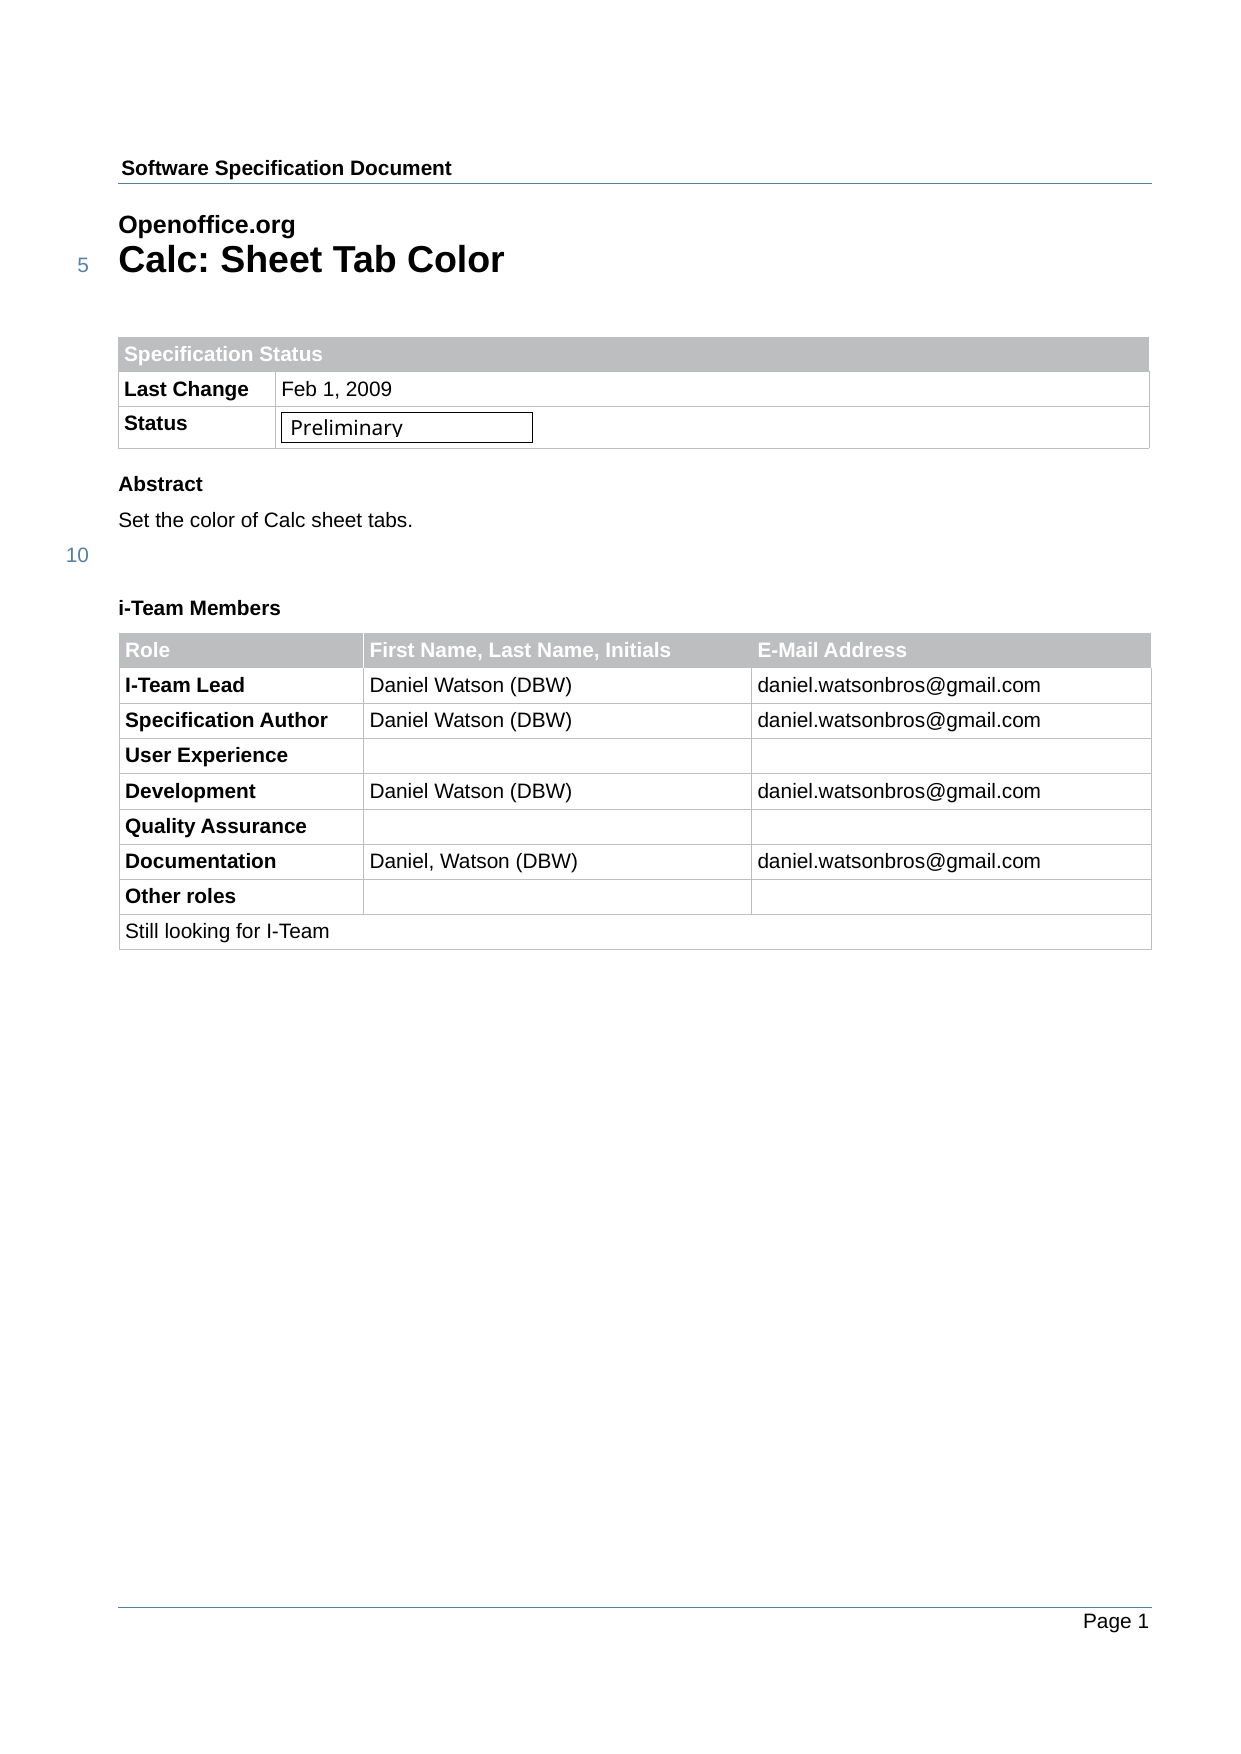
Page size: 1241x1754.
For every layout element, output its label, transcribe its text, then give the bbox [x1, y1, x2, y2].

table_cell <User@openoffice.org> [752, 739, 1151, 773]
text Calc: Sheet Tab Color [118, 239, 1152, 281]
table_cell daniel.watsonbros@gmail.com [752, 668, 1151, 703]
text Set the color of Calc sheet tabs. [118, 508, 1152, 531]
table_header E-Mail Address [751, 633, 1151, 668]
table_cell Last Change [119, 372, 275, 406]
table_cell daniel.watsonbros@gmail.com [752, 845, 1151, 879]
text Software Specification Document [118, 154, 1152, 183]
table_header First Name, Last Name, Initials [364, 633, 751, 668]
table_cell Still looking for I-Team [120, 915, 1151, 949]
subtitle Abstract [118, 472, 1152, 496]
table_cell Other roles [120, 880, 363, 914]
table_cell Specification Author [120, 704, 363, 738]
table_cell I-Team Lead [120, 668, 363, 703]
table_cell <First Name, Last Name (Initials)> [364, 739, 751, 773]
table_cell daniel.watsonbros@gmail.com [752, 704, 1151, 738]
table_cell <User@openoffice.org> [752, 880, 1151, 914]
table_cell Development [120, 774, 363, 808]
table_cell <First Name, Last Name (Initials)> [364, 880, 751, 914]
table_header Role [119, 633, 363, 668]
table_cell Daniel Watson (DBW) [364, 704, 751, 738]
table_cell User Experience [120, 739, 363, 773]
table_cell Daniel, Watson (DBW) [364, 845, 751, 879]
table_header Specification Status [118, 337, 1149, 371]
table_cell Status [119, 407, 275, 447]
table_cell daniel.watsonbros@gmail.com [752, 774, 1151, 808]
table_cell Documentation [120, 845, 363, 879]
text Openoffice.org [118, 211, 1152, 239]
table_cell Daniel Watson (DBW) [364, 774, 751, 808]
table_cell Feb 1, 2009 [276, 372, 1149, 406]
table_cell Daniel Watson (DBW) [364, 668, 751, 703]
table_cell <User@openoffice.org> [752, 810, 1151, 844]
subtitle i-Team Members [118, 597, 1152, 620]
table_cell <First Name, Last Name (Initials)> [364, 810, 751, 844]
table_cell Quality Assurance [120, 810, 363, 844]
table_cell PRELIMINARY status is the initial conception of a specification. STANDARD A specification with status Standard is considered to be stable and has the approval of the i-Team. OBSOLETE An Obsolete specification is a specification that has been identified unnecessary. For example due to; technology changes or changes in other standards or specifications. [276, 407, 1149, 447]
